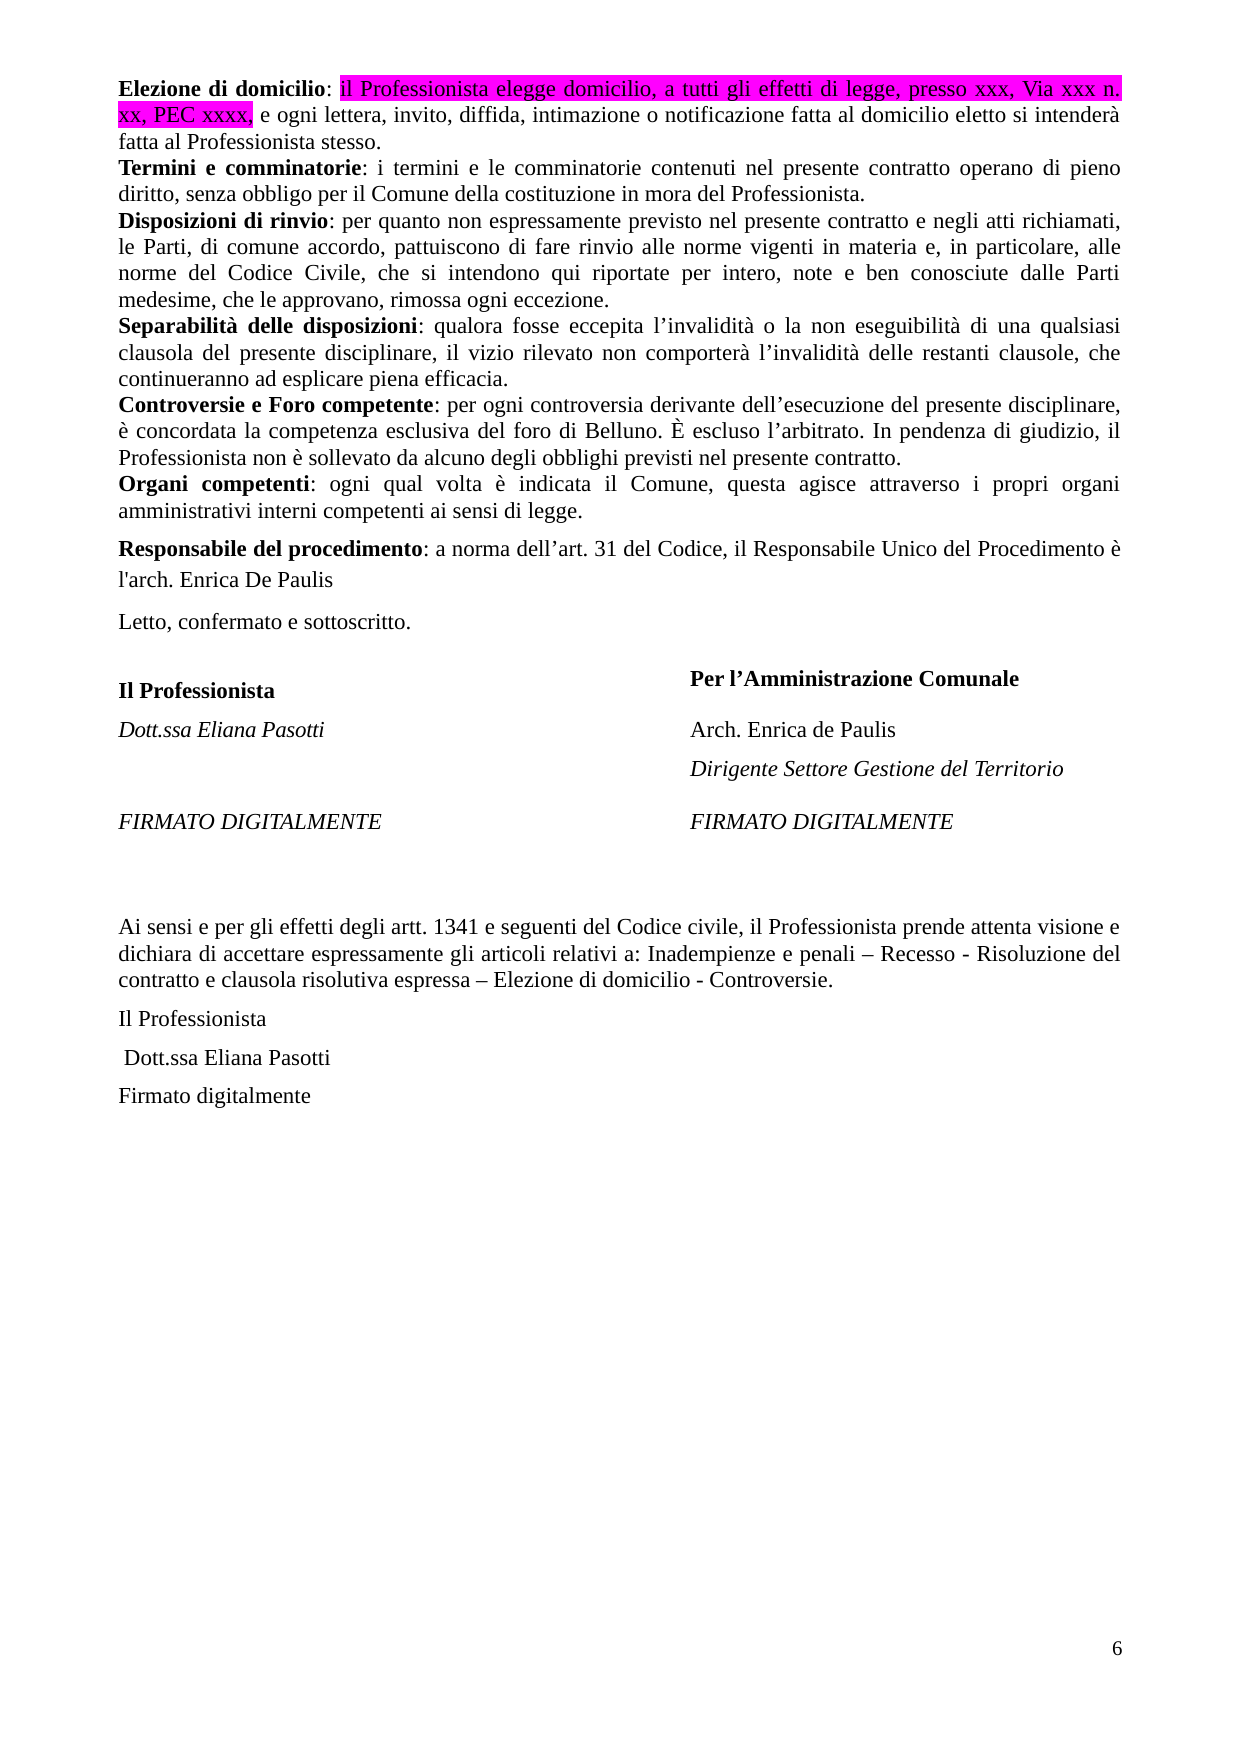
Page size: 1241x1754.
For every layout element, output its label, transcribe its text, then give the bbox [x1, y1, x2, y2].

table_header Il Professionista [107, 665, 679, 716]
table_header [552, 993, 997, 1121]
table_header Per l’Amministrazione Comunale [679, 665, 1125, 716]
text Termini e comminatorie: i termini e le comminatorie contenuti nel presente contratto operano di pieno diritto, senza obbligo per il Comune della costituzione in mora del Professionista. [118, 154, 1122, 207]
table_cell Dott.ssa Eliana Pasotti [107, 716, 679, 755]
text Separabilità delle disposizioni: qualora fosse eccepita l’invalidità o la non eseguibilità di una qualsiasi clausola del presente disciplinare, il vizio rilevato non comporterà l’invalidità delle restanti clausole, che continueranno ad esplicare piena efficacia. [118, 312, 1122, 391]
text Elezione di domicilio: il Professionista elegge domicilio, a tutti gli effetti di legge, presso xxx, Via xxx n. xx, PEC xxxx, e ogni lettera, invito, diffida, intimazione o notificazione fatta al domicilio eletto si intenderà fatta al Professionista stesso. [118, 75, 1122, 154]
text Ai sensi e per gli effetti degli artt. 1341 e seguenti del Codice civile, il Professionista prende attenta visione e dichiara di accettare espressamente gli articoli relativi a: Inadempienze e penali – Recesso - Risoluzione del contratto e clausola risolutiva espressa – Elezione di domicilio - Controversie. [118, 913, 1122, 992]
text Disposizioni di rinvio: per quanto non espressamente previsto nel presente contratto e negli atti richiamati, le Parti, di comune accordo, pat­tui­scono di fare rinvio alle norme vigenti in materia e, in particolare, alle norme del Codice Civile, che si intendono qui riportate per intero, note e ben conosciute dalle Parti medesime, che le approvano, rimossa ogni eccezione. [118, 207, 1122, 312]
text Controversie e Foro competente: per ogni controversia derivante dell’esecuzione del presente disciplinare, è concordata la competenza esclusiva del foro di Belluno. È escluso l’arbitrato. In pendenza di giudizio, il Professionista non è sollevato da alcuno degli obblighi previsti nel presente contratto. [118, 391, 1122, 470]
text Letto, confermato e sottoscritto. [118, 608, 1122, 635]
text Organi competenti: ogni qual volta è indicata il Comune, questa agisce attraverso i propri organi amministrativi interni competenti ai sensi di legge. [118, 470, 1122, 523]
table_cell Dirigente Settore Gestione del Territorio FIRMATO DIGITALMENTE [679, 755, 1125, 834]
table_header Il Professionista Dott.ssa Eliana Pasotti Firmato digitalmente [107, 993, 552, 1121]
table_cell FIRMATO DIGITALMENTE [107, 755, 679, 834]
table_cell Arch. Enrica de Paulis [679, 716, 1125, 755]
text Responsabile del procedimento: a norma dell’art. 31 del Codice, il Responsabile Unico del Procedimento è l'arch. Enrica De Paulis [118, 536, 1122, 592]
